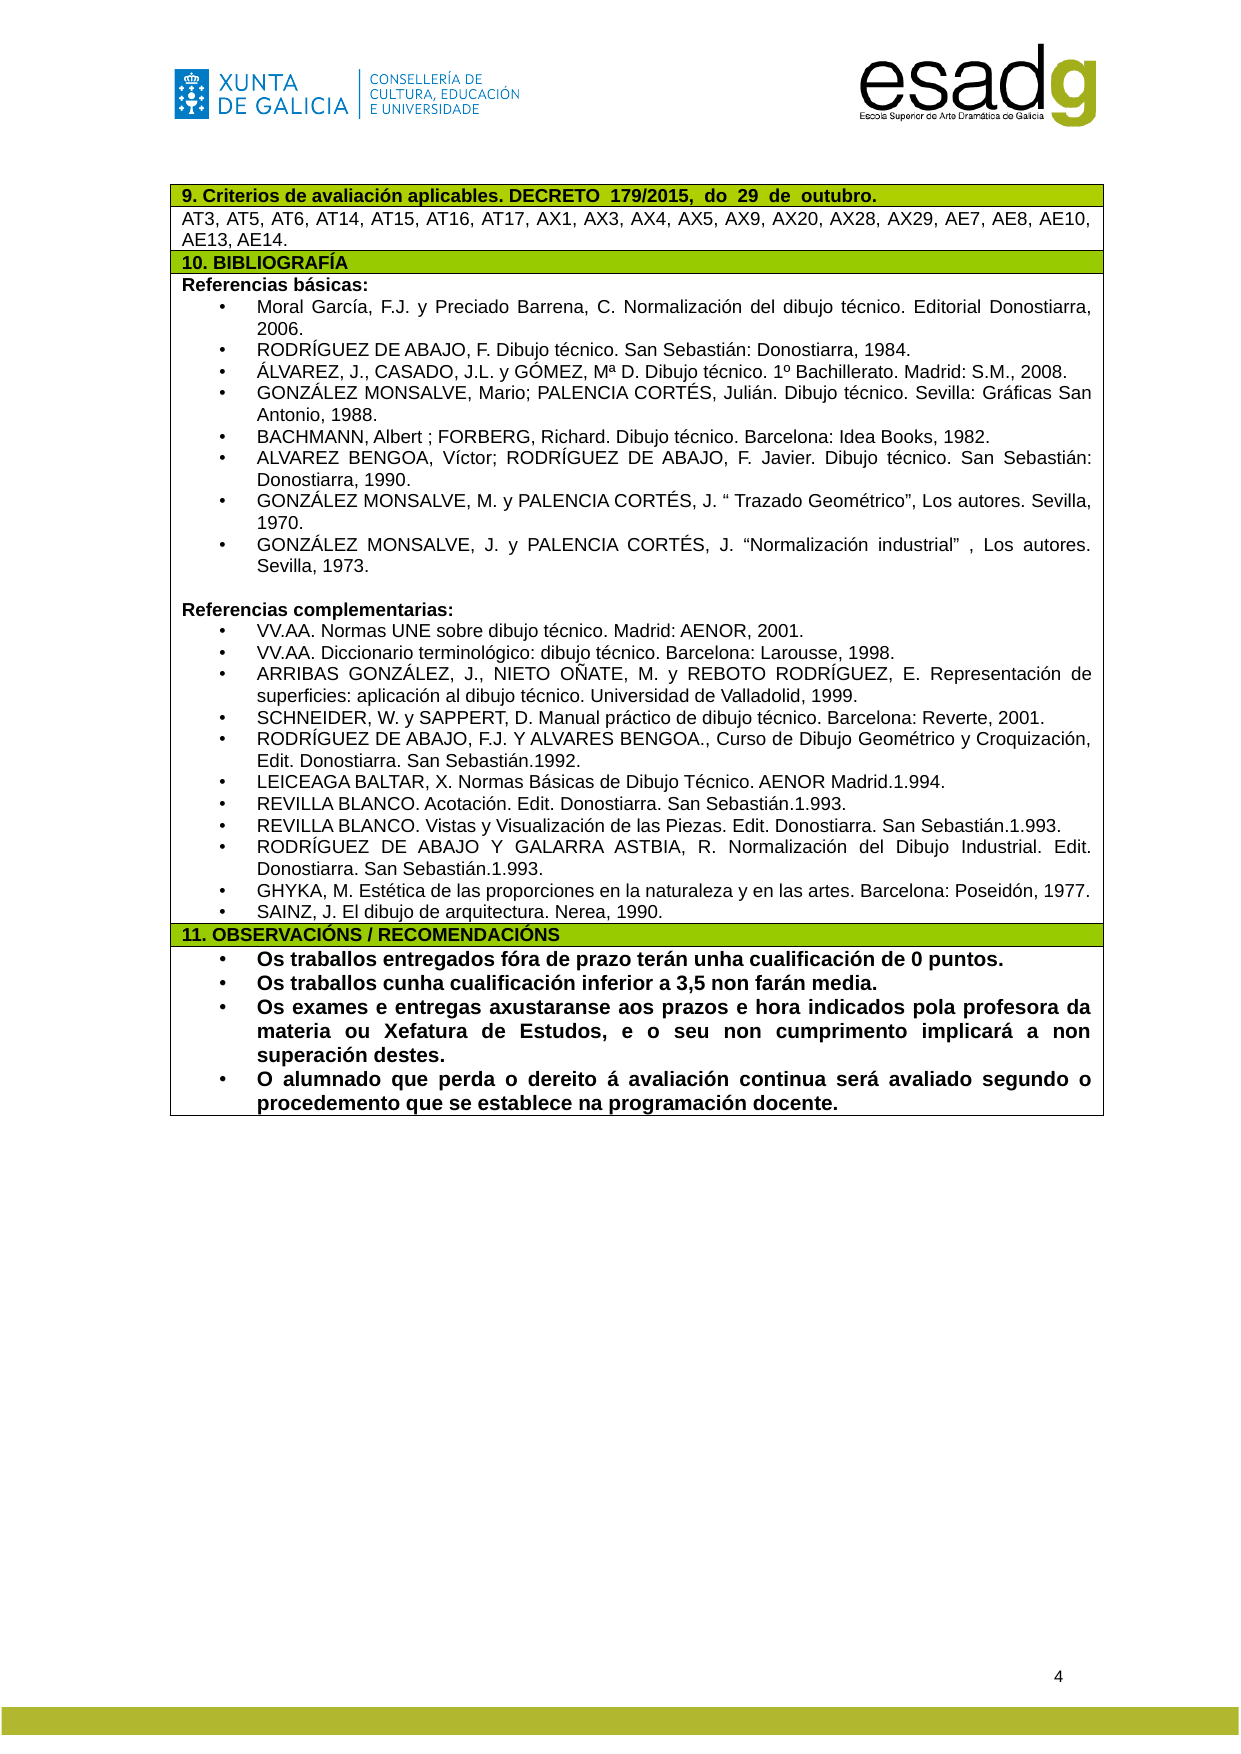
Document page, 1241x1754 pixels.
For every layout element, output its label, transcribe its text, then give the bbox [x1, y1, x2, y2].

picture [859, 43, 1096, 127]
picture [1, 1707, 1239, 1735]
picture [175, 69, 519, 119]
table_cell AT3, AT5, AT6, AT14, AT15, AT16, AT17, AX1, AX3, AX4, AX5, AX9, AX20, AX28, AX29, AE7, AE8, AE10, AE13, AE14. [171, 207, 1103, 250]
table_cell 10. BIBLIOGRAFÍA [171, 251, 1103, 273]
table_cell Referencias básicas: Moral García, F.J. y Preciado Barrena, C. Normalización del dibujo técnico. Editorial Donostiarra, 2006. RODRÍGUEZ DE ABAJO, F. Dibujo técnico. San Sebastián: Donostiarra, 1984. ÁLVAREZ, J., CASADO, J.L. y GÓMEZ, Mª D. Dibujo técnico. 1º Bachillerato. Madrid: S.M., 2008. GONZÁLEZ MONSALVE, Mario; PALENCIA CORTÉS, Julián. Dibujo técnico. Sevilla: Gráficas San Antonio, 1988. BACHMANN, Albert ; FORBERG, Richard. Dibujo técnico. Barcelona: Idea Books, 1982. ALVAREZ BENGOA, Víctor; RODRÍGUEZ DE ABAJO, F. Javier. Dibujo técnico. San Sebastián: Donostiarra, 1990. GONZÁLEZ MONSALVE, M. y PALENCIA CORTÉS, J. “ Trazado Geométrico”, Los autores. Sevilla, 1970. GONZÁLEZ MONSALVE, J. y PALENCIA CORTÉS, J. “Normalización industrial” , Los autores. Sevilla, 1973. Referencias complementarias: VV.AA. Normas UNE sobre dibujo técnico. Madrid: AENOR, 2001. VV.AA. Diccionario terminológico: dibujo técnico. Barcelona: Larousse, 1998. ARRIBAS GONZÁLEZ, J., NIETO OÑATE, M. y REBOTO RODRÍGUEZ, E. Representación de superficies: aplicación al dibujo técnico. Universidad de Valladolid, 1999. SCHNEIDER, W. y SAPPERT, D. Manual práctico de dibujo técnico. Barcelona: Reverte, 2001. RODRÍGUEZ DE ABAJO, F.J. Y ALVARES BENGOA., Curso de Dibujo Geométrico y Croquización, Edit. Donostiarra. San Sebastián.1992. LEICEAGA BALTAR, X. Normas Básicas de Dibujo Técnico. AENOR Madrid.1.994. REVILLA BLANCO. Acotación. Edit. Donostiarra. San Sebastián.1.993. REVILLA BLANCO. Vistas y Visualización de las Piezas. Edit. Donostiarra. San Sebastián.1.993. RODRÍGUEZ DE ABAJO Y GALARRA ASTBIA, R. Normalización del Dibujo Industrial. Edit. Donostiarra. San Sebastián.1.993. GHYKA, M. Estética de las proporciones en la naturaleza y en las artes. Barcelona: Poseidón, 1977. SAINZ, J. El dibujo de arquitectura. Nerea, 1990. [171, 274, 1103, 923]
table_cell Os traballos entregados fóra de prazo terán unha cualificación de 0 puntos. Os traballos cunha cualificación inferior a 3,5 non farán media. Os exames e entregas axustaranse aos prazos e hora indicados pola profesora da materia ou Xefatura de Estudos, e o seu non cumprimento implicará a non superación destes. O alumnado que perda o dereito á avaliación continua será avaliado segundo o procedemento que se establece na programación docente. [171, 947, 1103, 1115]
table_cell 11. OBSERVACIÓNS / RECOMENDACIÓNS [171, 924, 1103, 946]
table_header 9. Criterios de avaliación aplicables. DECRETO 179/2015, do 29 de outubro. [171, 185, 1103, 206]
